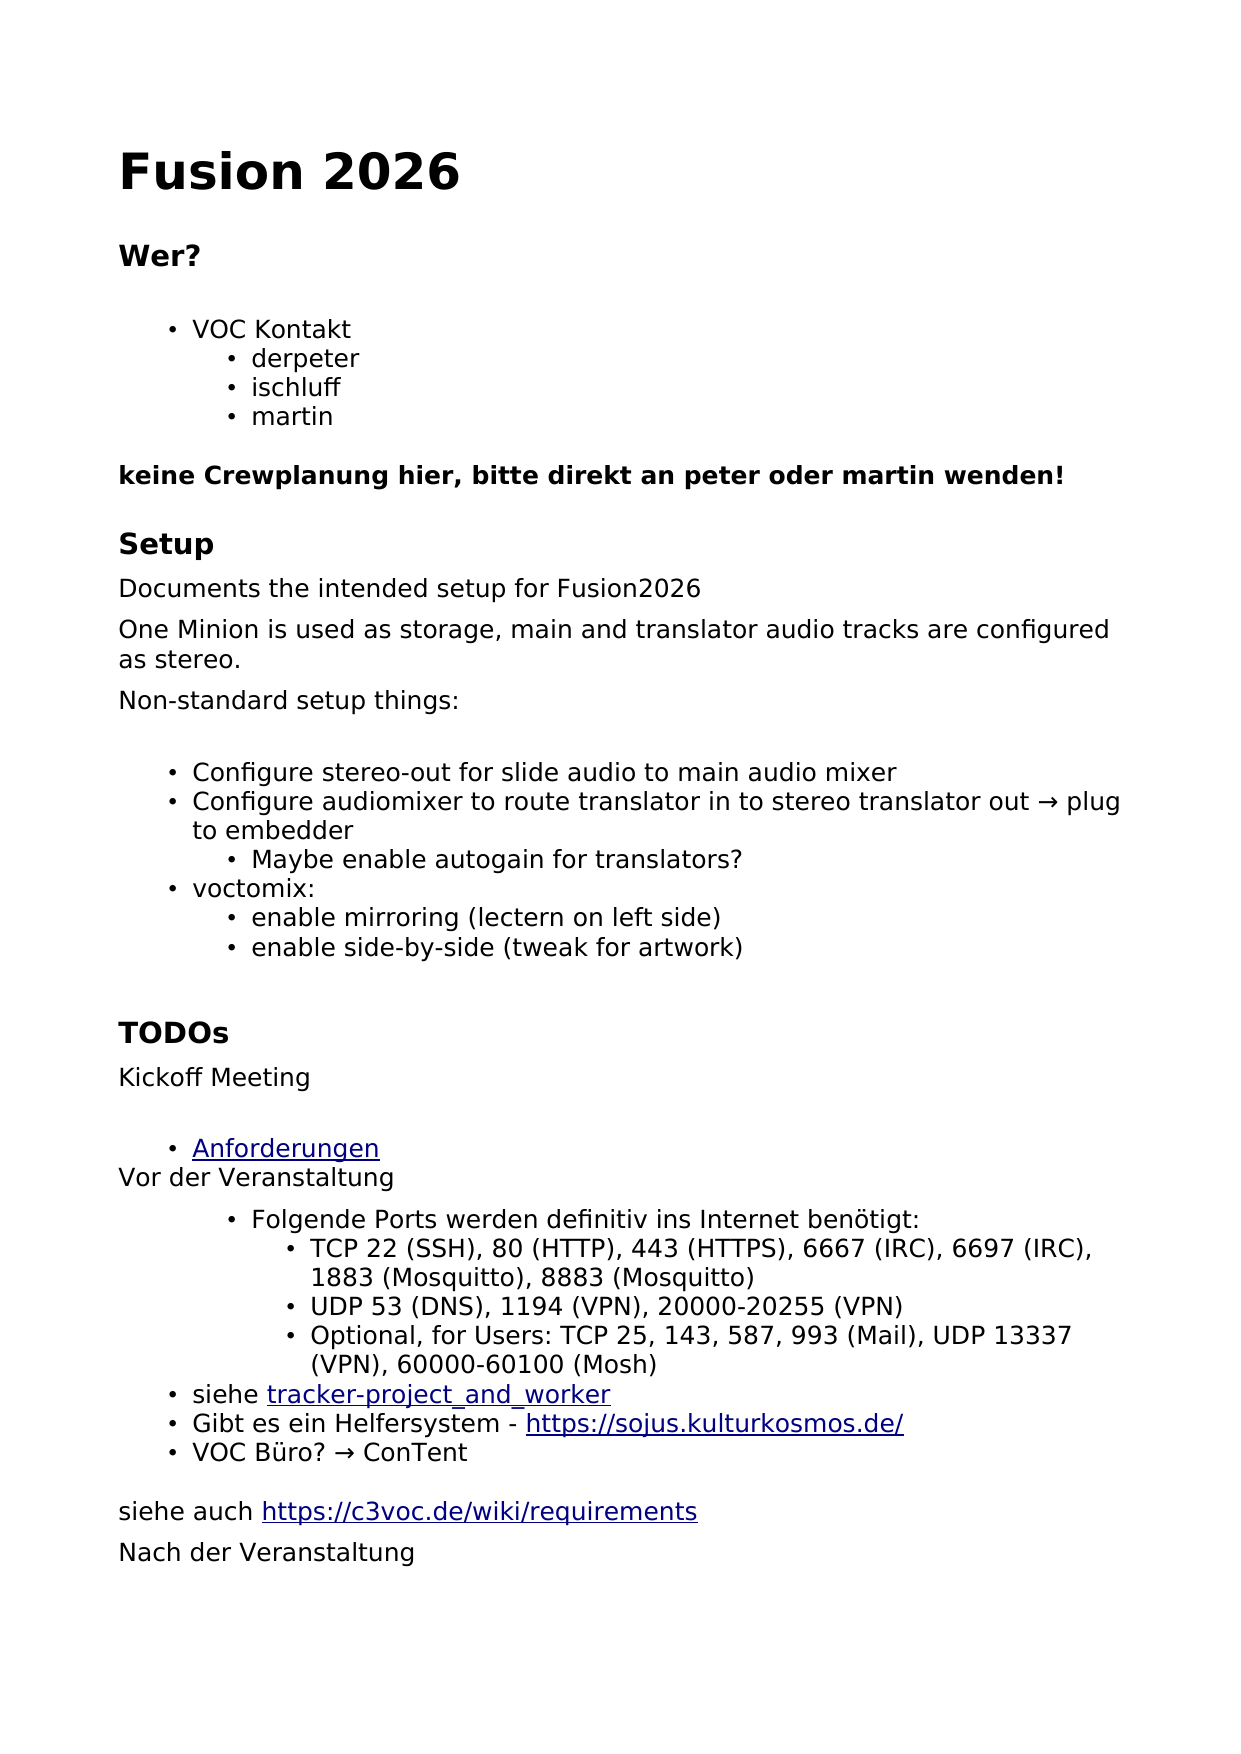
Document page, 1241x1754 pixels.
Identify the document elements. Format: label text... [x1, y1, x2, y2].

text keine Crewplanung hier, bitte direkt an peter oder martin wenden! [118, 461, 1122, 490]
text Documents the intended setup for Fusion2026 [118, 574, 1122, 603]
list Configure audiomixer to route translator in to stereo translator out → plug to embedder [177, 787, 1122, 845]
text siehe auch https://c3voc.de/wiki/requirements [118, 1497, 1122, 1526]
text Vor der Veranstaltung [118, 1163, 1122, 1192]
subtitle Setup [118, 528, 1122, 562]
text Kickoff Meeting [118, 1063, 1122, 1092]
list Maybe enable autogain for translators? [236, 845, 1122, 874]
list Optional, for Users: TCP 25, 143, 587, 993 (Mail), UDP 13337 (VPN), 60000-60100 (Mosh) [295, 1321, 1122, 1380]
list ischluff [236, 373, 1122, 402]
list Anforderungen [177, 1134, 1122, 1163]
list TCP 22 (SSH), 80 (HTTP), 443 (HTTPS), 6667 (IRC), 6697 (IRC), 1883 (Mosquitto), 8883 (Mosquitto) [295, 1234, 1122, 1292]
list Folgende Ports werden definitiv ins Internet benötigt: [236, 1205, 1122, 1234]
list enable mirroring (lectern on left side) [236, 903, 1122, 933]
list Configure stereo-out for slide audio to main audio mixer [177, 758, 1122, 787]
list Gibt es ein Helfersystem - https://sojus.kulturkosmos.de/ [177, 1409, 1122, 1438]
text Nach der Veranstaltung [118, 1538, 1122, 1568]
list VOC Büro? → ConTent [177, 1438, 1122, 1467]
subtitle Fusion 2026 [118, 143, 1122, 201]
list derpeter [236, 344, 1122, 373]
subtitle Wer? [118, 239, 1122, 273]
list martin [236, 402, 1122, 431]
list siehe tracker-project_and_worker [177, 1380, 1122, 1409]
text One Minion is used as storage, main and translator audio tracks are configured as stereo. [118, 616, 1122, 674]
list UDP 53 (DNS), 1194 (VPN), 20000-20255 (VPN) [295, 1292, 1122, 1321]
subtitle TODOs [118, 1016, 1122, 1050]
list voctomix: [177, 874, 1122, 903]
text Non-standard setup things: [118, 687, 1122, 716]
list VOC Kontakt [177, 315, 1122, 344]
list enable side-by-side (tweak for artwork) [236, 933, 1122, 962]
